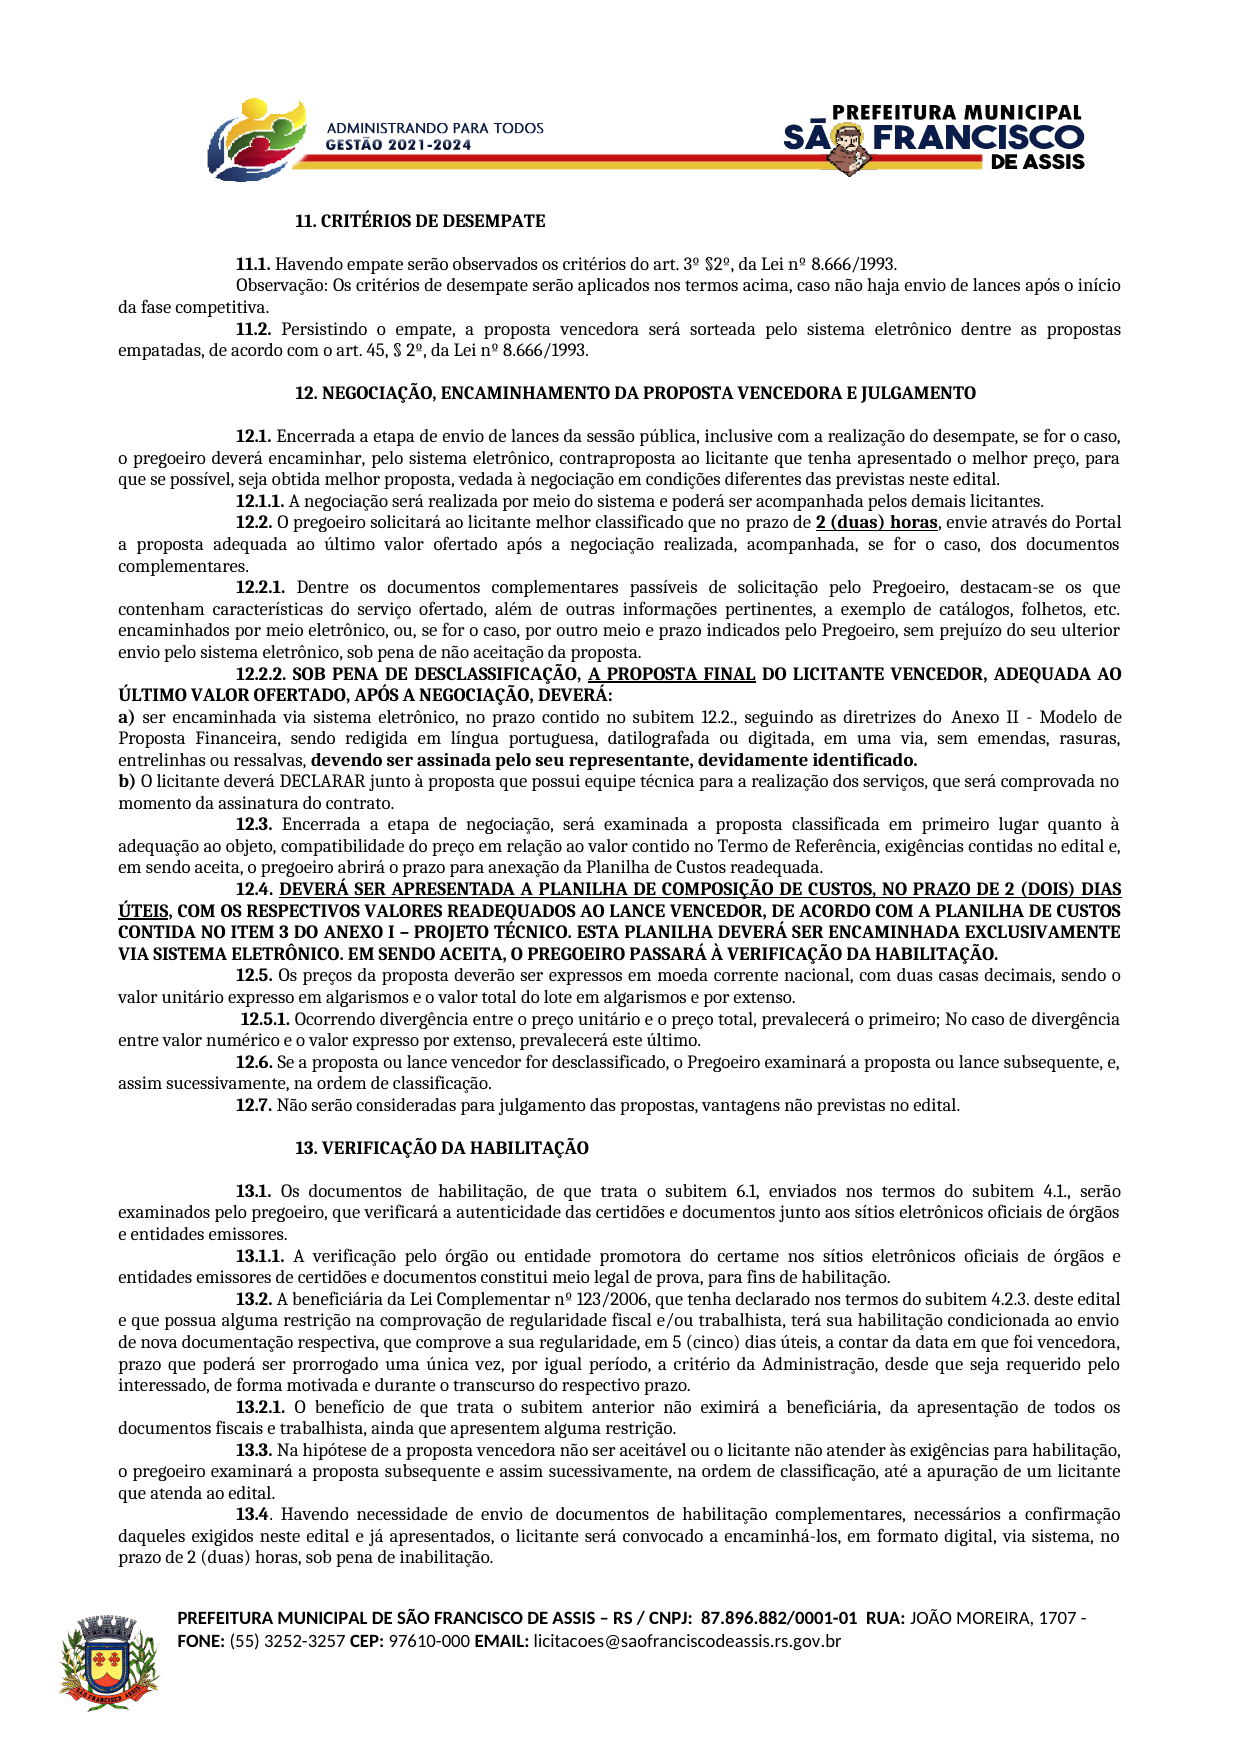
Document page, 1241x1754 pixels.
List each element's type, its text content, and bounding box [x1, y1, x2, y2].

text 12.7. Não serão consideradas para julgamento das propostas, vantagens não previstas no edital. [118, 1094, 1181, 1116]
text 13. VERIFICAÇÃO DA HABILITAÇÃO [118, 1137, 1181, 1159]
text 12.1.1. A negociação será realizada por meio do sistema e poderá ser acompanhada pelos demais licitantes. [118, 491, 1122, 512]
text 13.2. A beneficiária da Lei Complementar nº 123/2006, que tenha declarado nos termos do subitem 4.2.3. deste edital e que possua alguma restrição na comprovação de regularidade fiscal e/ou trabalhista, terá sua habilitação condicionada ao envio de nova documentação respectiva, que comprove a sua regularidade, em 5 (cinco) dias úteis, a contar da data em que foi vencedora, prazo que poderá ser prorrogado uma única vez, por igual período, a critério da Administração, desde que seja requerido pelo interessado, de forma motivada e durante o transcurso do respectivo prazo. [118, 1288, 1122, 1396]
text 12.2. O pregoeiro solicitará ao licitante melhor classificado que no prazo de 2 (duas) horas, envie através do Portal a proposta adequada ao último valor ofertado após a negociação realizada, acompanhada, se for o caso, dos documentos complementares. [118, 512, 1122, 577]
text 11. CRITÉRIOS DE DESEMPATE [118, 210, 1122, 232]
text 12.5.1. Ocorrendo divergência entre o preço unitário e o preço total, prevalecerá o primeiro; No caso de divergência entre valor numérico e o valor expresso por extenso, prevalecerá este último. [118, 1008, 1122, 1051]
text 12. NEGOCIAÇÃO, ENCAMINHAMENTO DA PROPOSTA VENCEDORA E JULGAMENTO [118, 383, 1122, 404]
text 11.2. Persistindo o empate, a proposta vencedora será sorteada pelo sistema eletrônico dentre as propostas empatadas, de acordo com o art. 45, § 2º, da Lei nº 8.666/1993. [118, 318, 1122, 361]
text 11.1. Havendo empate serão observados os critérios do art. 3º §2º, da Lei nº 8.666/1993. [118, 253, 1122, 275]
text 13.1.1. A verificação pelo órgão ou entidade promotora do certame nos sítios eletrônicos oficiais de órgãos e entidades emissores de certidões e documentos constitui meio legal de prova, para fins de habilitação. [118, 1245, 1122, 1288]
text 12.4. Deverá ser apresentada a Planilha de composição de custos, no prazo de 2 (dois) dias úteis, com os respectivos valores readequados ao lance vencedor, de acordo com A PLANILHA DE CUSTOS contida no ITEM 3 DO Anexo I – PROJETO TÉCNICO. Esta Planilha deverá ser encaminhada exclusivamente via sistema eletrônico. Em sendo aceita, o pregoeiro passará à verificação da habilitação. [118, 879, 1122, 965]
text 12.2.1. Dentre os documentos complementares passíveis de solicitação pelo Pregoeiro, destacam-se os que contenham características do serviço ofertado, além de outras informações pertinentes, a exemplo de catálogos, folhetos, etc. encaminhados por meio eletrônico, ou, se for o caso, por outro meio e prazo indicados pelo Pregoeiro, sem prejuízo do seu ulterior envio pelo sistema eletrônico, sob pena de não aceitação da proposta. [118, 577, 1122, 663]
text 13.2.1. O benefício de que trata o subitem anterior não eximirá a beneficiária, da apresentação de todos os documentos fiscais e trabalhista, ainda que apresentem alguma restrição. [118, 1396, 1122, 1439]
text b) O licitante deverá DECLARAR junto à proposta que possui equipe técnica para a realização dos serviços, que será comprovada no momento da assinatura do contrato. [118, 771, 1122, 814]
text 12.3. Encerrada a etapa de negociação, será examinada a proposta classificada em primeiro lugar quanto à adequação ao objeto, compatibilidade do preço em relação ao valor contido no Termo de Referência, exigências contidas no edital e, em sendo aceita, o pregoeiro abrirá o prazo para anexação da Planilha de Custos readequada. [118, 814, 1122, 879]
text 13.3. Na hipótese de a proposta vencedora não ser aceitável ou o licitante não atender às exigências para habilitação, o pregoeiro examinará a proposta subsequente e assim sucessivamente, na ordem de classificação, até a apuração de um licitante que atenda ao edital. [118, 1439, 1122, 1504]
text 12.6. Se a proposta ou lance vencedor for desclassificado, o Pregoeiro examinará a proposta ou lance subsequente, e, assim sucessivamente, na ordem de classificação. [118, 1051, 1122, 1094]
text 12.2.2. SOB PENA DE DESCLASSIFICAÇÃO, A PROPOSTA FINAL DO LICITANTE VENCEDOR, ADEQUADA AO ÚLTIMO VALOR OFERTADO, APÓS A NEGOCIAÇÃO, DEVERÁ: [118, 663, 1122, 706]
text 12.5. Os preços da proposta deverão ser expressos em moeda corrente nacional, com duas casas decimais, sendo o valor unitário expresso em algarismos e o valor total do lote em algarismos e por extenso. [118, 965, 1122, 1008]
text 13.1. Os documentos de habilitação, de que trata o subitem 6.1, enviados nos termos do subitem 4.1., serão examinados pelo pregoeiro, que verificará a autenticidade das certidões e documentos junto aos sítios eletrônicos oficiais de órgãos e entidades emissores. [118, 1181, 1122, 1245]
text Observação: Os critérios de desempate serão aplicados nos termos acima, caso não haja envio de lances após o início da fase competitiva. [118, 275, 1122, 318]
text 13.4. Havendo necessidade de envio de documentos de habilitação complementares, necessários a confirmação daqueles exigidos neste edital e já apresentados, o licitante será convocado a encaminhá-los, em formato digital, via sistema, no prazo de 2 (duas) horas, sob pena de inabilitação. [118, 1504, 1122, 1569]
text a) ser encaminhada via sistema eletrônico, no prazo contido no subitem 12.2., seguindo as diretrizes do Anexo II - Modelo de Proposta Financeira, sendo redigida em língua portuguesa, datilografada ou digitada, em uma via, sem emendas, rasuras, entrelinhas ou ressalvas, devendo ser assinada pelo seu representante, devidamente identificado. [118, 706, 1122, 771]
text 12.1. Encerrada a etapa de envio de lances da sessão pública, inclusive com a realização do desempate, se for o caso, o pregoeiro deverá encaminhar, pelo sistema eletrônico, contraproposta ao licitante que tenha apresentado o melhor preço, para que se possível, seja obtida melhor proposta, vedada à negociação em condições diferentes das previstas neste edital. [118, 426, 1122, 491]
